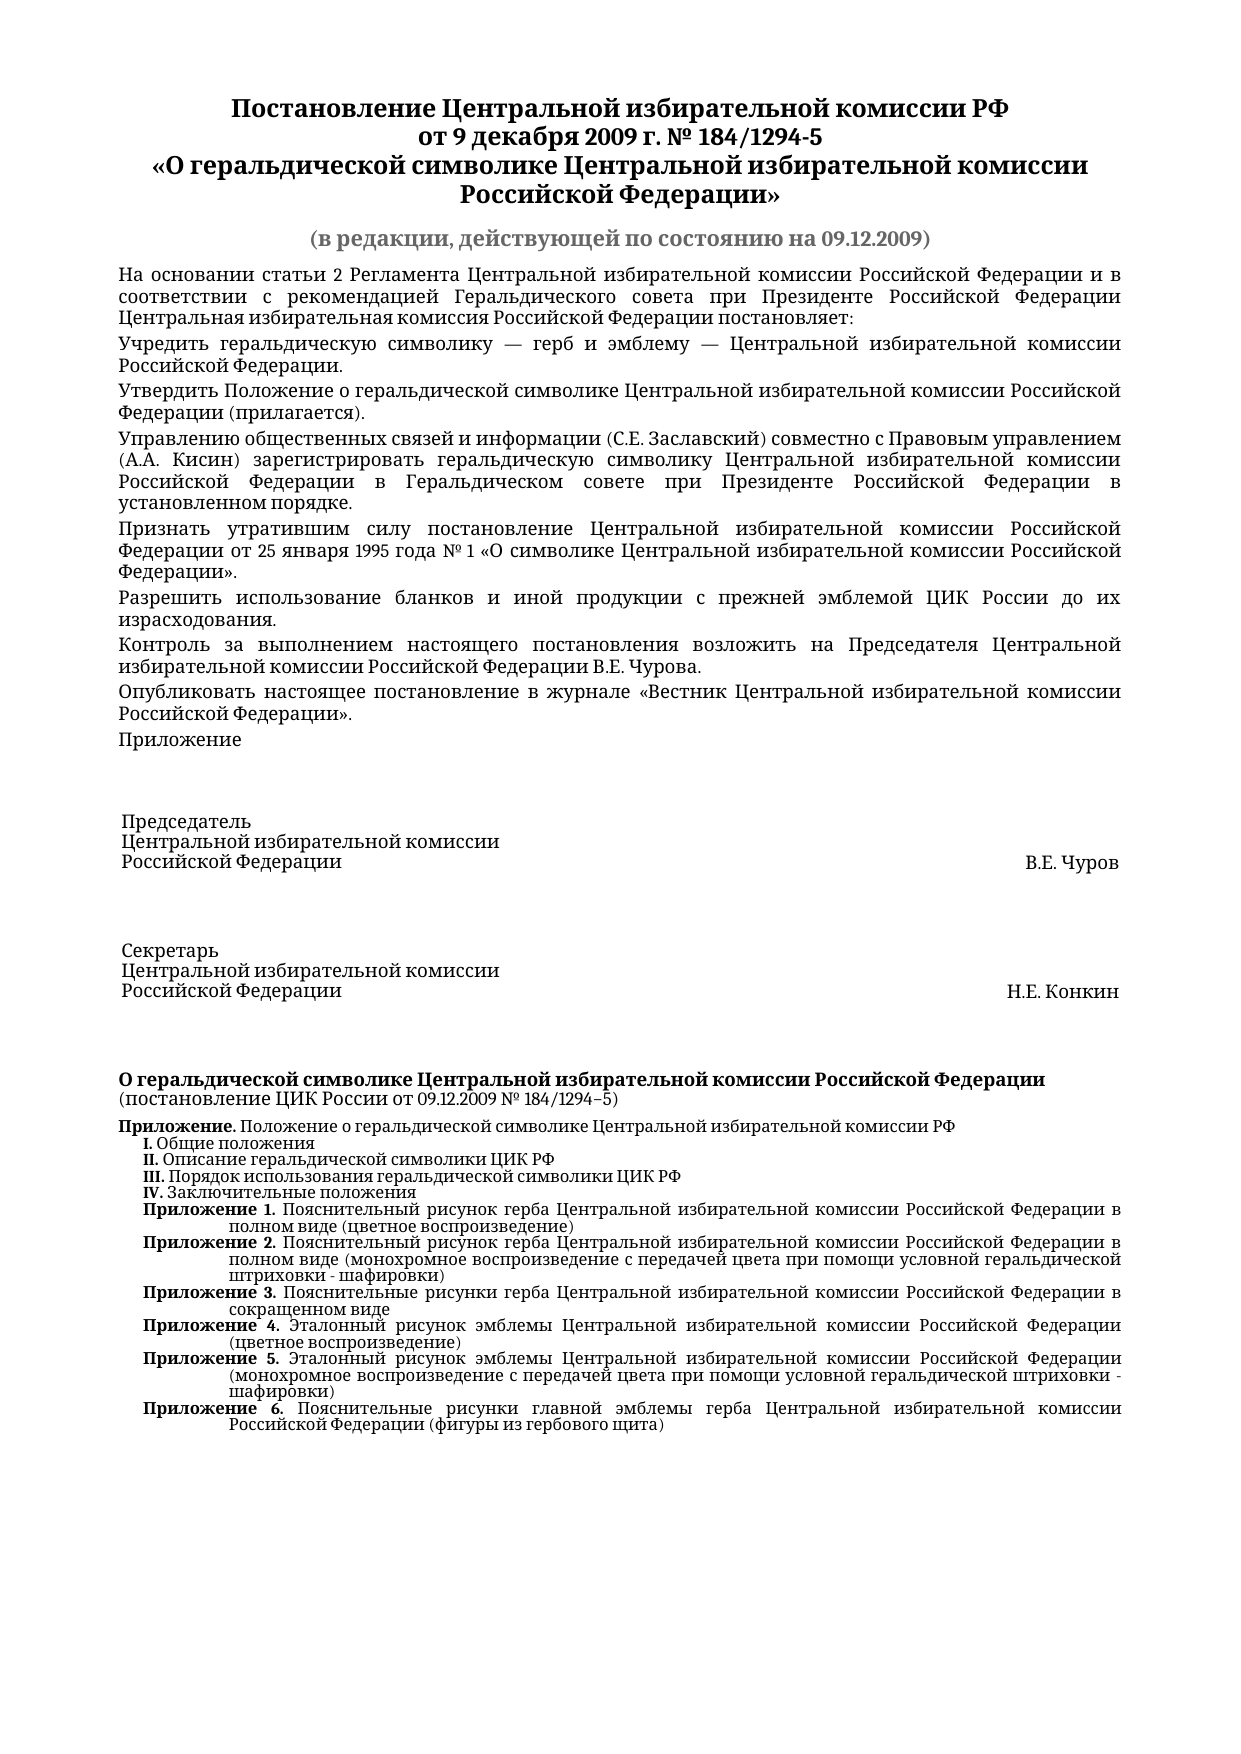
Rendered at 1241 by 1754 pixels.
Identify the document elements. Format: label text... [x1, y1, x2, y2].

text На основании статьи 2 Регламента Центральной избирательной комиссии Российской Федерации и в соответствии с рекомендацией Геральдического совета при Президенте Российской Федерации Центральная избирательная комиссия Российской Федерации постановляет: [118, 265, 1122, 329]
text IV. Заключительные положения [143, 1186, 1122, 1202]
table_header В.Е. Чуров [781, 809, 1122, 880]
text III. Порядок использования геральдической символики ЦИК РФ [143, 1169, 1122, 1186]
text Приложение [118, 729, 1122, 751]
text Утвердить Положение о геральдической символике Центральной избирательной комиссии Российской Федерации (прилагается). [118, 381, 1122, 424]
text Опубликовать настоящее постановление в журнале «Вестник Центральной избирательной комиссии Российской Федерации». [118, 682, 1122, 725]
text О геральдической символике Центральной избирательной комиссии Российской Федерации (постановление ЦИК России от 09.12.2009 № 184/1294−5) [118, 1072, 1122, 1109]
text Приложение 6. Пояснительные рисунки главной эмблемы герба Центральной избирательной комиссии Российской Федерации (фигуры из гербового щита) [143, 1401, 1122, 1434]
subtitle Постановление Центральной избирательной комиссии РФ от 9 декабря 2009 г. № 184/1294-5 «О геральдической символике Центральной избирательной комиссии Российской Федерации» [118, 94, 1122, 209]
text Учредить геральдическую символику — герб и эмблему — Центральной избирательной комиссии Российской Федерации. [118, 334, 1122, 377]
subtitle (в редакции, действующей по состоянию на 09.12.2009) [118, 227, 1122, 252]
text II. Описание геральдической символики ЦИК РФ [143, 1153, 501, 1169]
text Приложение 3. Пояснительные рисунки герба Центральной избирательной комиссии Российской Федерации в сокращенном виде [143, 1285, 1122, 1318]
text I. Общие положения [143, 1136, 1122, 1153]
text Контроль за выполнением настоящего постановления возложить на Председателя Центральной избирательной комиссии Российской Федерации В.Е. Чурова. [118, 635, 1122, 678]
text Разрешить использование бланков и иной продукции с прежней эмблемой ЦИК России до их израсходования. [118, 587, 1122, 631]
text Приложение. Положение о геральдической символике Центральной избирательной комиссии РФ [118, 1119, 1122, 1136]
text Приложение 4. Эталонный рисунок эмблемы Центральной избирательной комиссии Российской Федерации (цветное воспроизведение) [143, 1318, 1122, 1351]
table_header Секретарь Центральной избирательной комиссии Российской Федерации [118, 938, 781, 1010]
table_header Председатель Центральной избирательной комиссии Российской Федерации [118, 809, 781, 880]
text Приложение 5. Эталонный рисунок эмблемы Центральной избирательной комиссии Российской Федерации (монохромное воспроизведение с передачей цвета при помощи условной геральдической штриховки - шафировки) [143, 1351, 1122, 1401]
text Управлению общественных связей и информации (С.Е. Заславский) совместно с Правовым управлением (А.А. Кисин) зарегистрировать геральдическую символику Центральной избирательной комиссии Российской Федерации в Геральдическом совете при Президенте Российской Федерации в установленном порядке. [118, 428, 1122, 514]
text II. Описание геральдической символики ЦИК РФ [501, 1153, 1122, 1169]
table_header Н.Е. Конкин [781, 938, 1122, 1010]
text Приложение 2. Пояснительный рисунок герба Центральной избирательной комиссии Российской Федерации в полном виде (монохромное воспроизведение с передачей цвета при помощи условной геральдической штриховки - шафировки) [143, 1235, 1122, 1285]
text Признать утратившим силу постановление Центральной избирательной комиссии Российской Федерации от 25 января 1995 года № 1 «О символике Центральной избирательной комиссии Российской Федерации». [118, 519, 1122, 583]
text Приложение 1. Пояснительный рисунок герба Центральной избирательной комиссии Российской Федерации в полном виде (цветное воспроизведение) [143, 1202, 1122, 1235]
